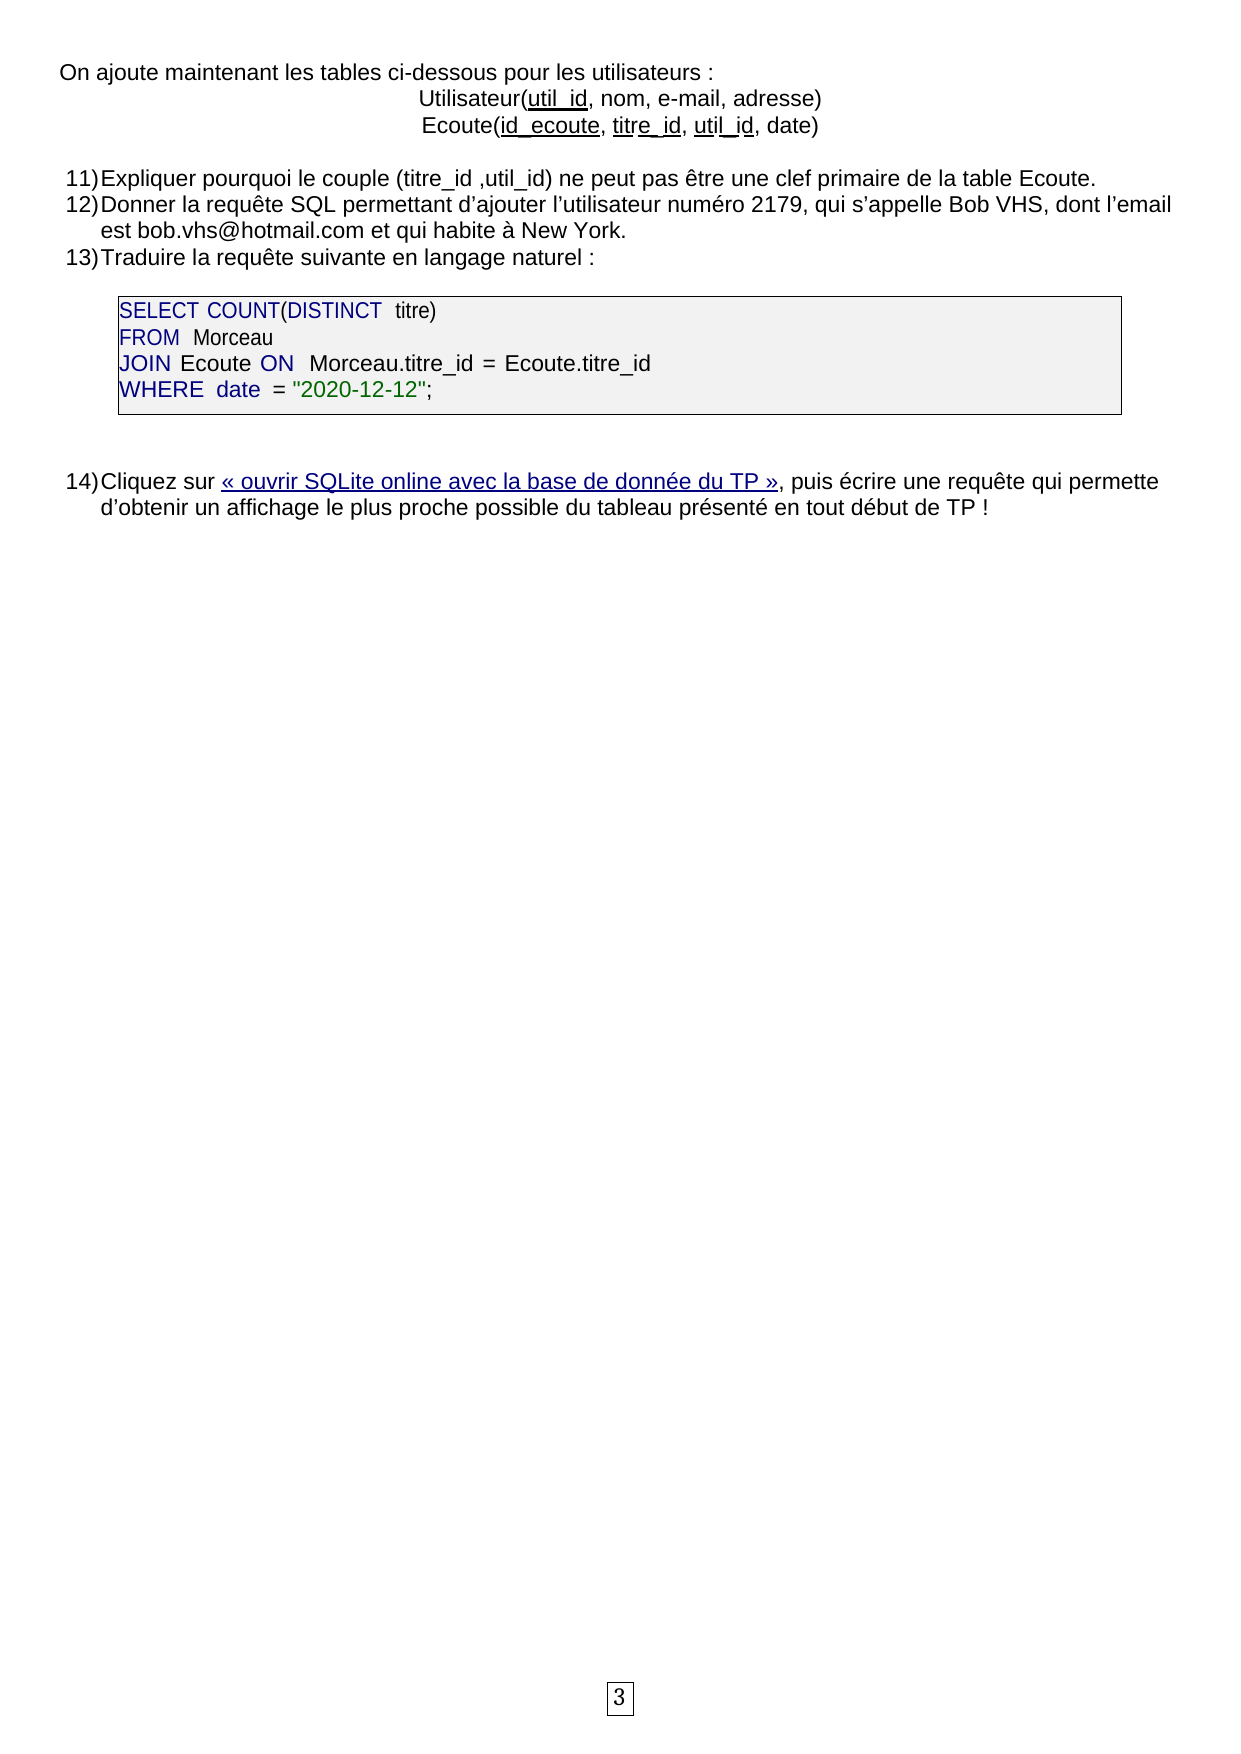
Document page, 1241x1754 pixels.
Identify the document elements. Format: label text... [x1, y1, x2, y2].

text Utilisateur(util_id, nom, e-mail, adresse) [59, 85, 1181, 112]
text Ecoute(id_ecoute, titre_id, util_id, date) [59, 112, 1181, 138]
list Donner la requête SQL permettant d’ajouter l’utilisateur numéro 2179, qui s’appelle Bob VHS, dont l’email est bob.vhs@hotmail.com et qui habite à New York. [59, 191, 1181, 243]
text JOIN Ecoute ON Morceau.titre_id = Ecoute.titre_id [119, 350, 1121, 376]
text FROM Morceau [119, 323, 1121, 350]
text On ajoute maintenant les tables ci-dessous pour les utilisateurs : [59, 59, 1181, 85]
text SELECT COUNT(DISTINCT titre) [119, 297, 1121, 323]
list Expliquer pourquoi le couple (titre_id ,util_id) ne peut pas être une clef primaire de la table Ecoute. [59, 164, 1181, 191]
list Traduire la requête suivante en langage naturel : [59, 243, 1181, 270]
text WHERE date = "2020-12-12"; [119, 376, 1121, 402]
list Cliquez sur « ouvrir SQLite online avec la base de donnée du TP », puis écrire une requête qui permette d’obtenir un affichage le plus proche possible du tableau présenté en tout début de TP ! [59, 468, 1181, 520]
